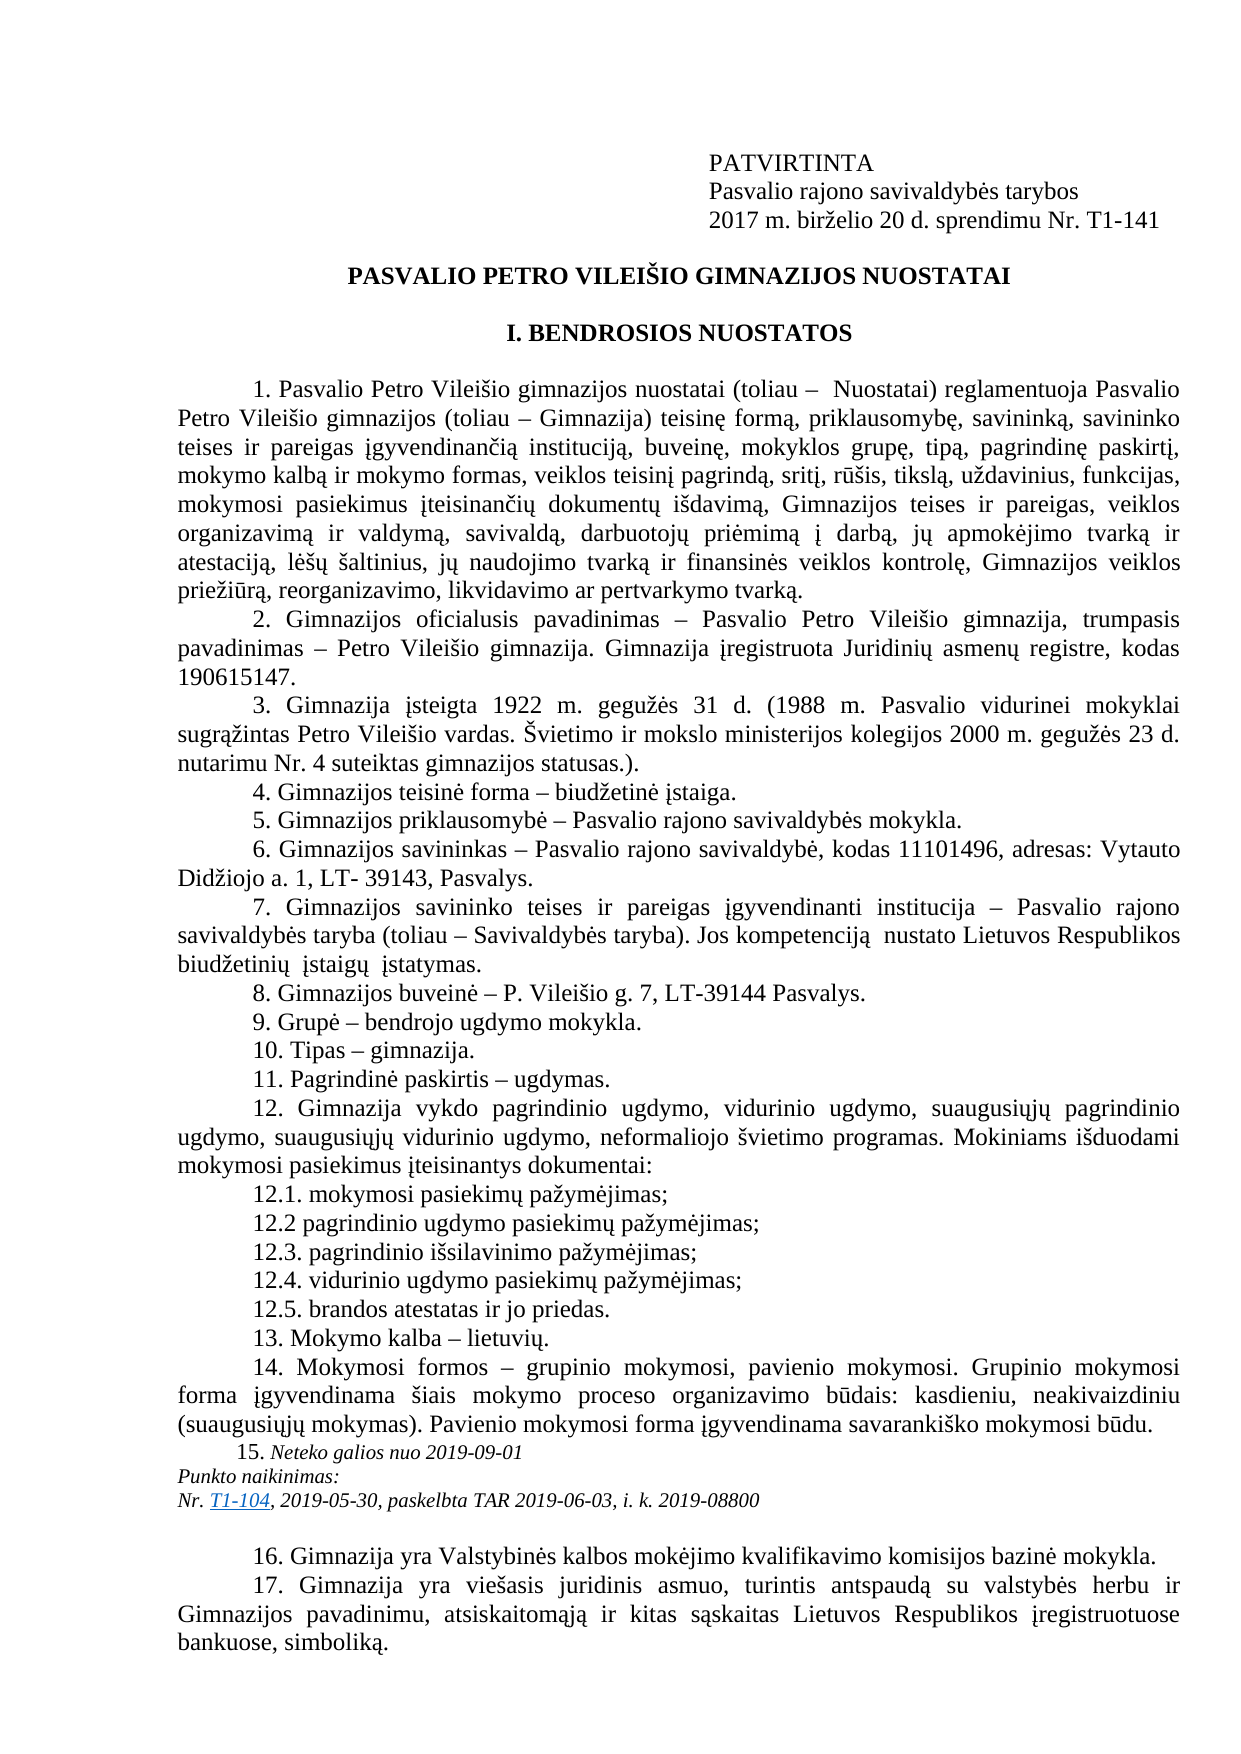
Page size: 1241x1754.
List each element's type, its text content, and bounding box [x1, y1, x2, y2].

text 12.5. brandos atestatas ir jo priedas. [177, 1294, 1181, 1323]
text 7. Gimnazijos savininko teises ir pareigas įgyvendinanti institucija – Pasvalio rajono savivaldybės taryba (toliau – Savivaldybės taryba). Jos kompetenciją nustato Lietuvos Respublikos biudžetinių įstaigų įstatymas. [177, 892, 1181, 978]
text 6. Gimnazijos savininkas – Pasvalio rajono savivaldybė, kodas 11101496, adresas: Vytauto Didžiojo a. 1, LT- 39143, Pasvalys. [177, 834, 1181, 892]
text 2017 m. birželio 20 d. sprendimu Nr. T1-141 [177, 205, 1181, 234]
text 14. Mokymosi formos – grupinio mokymosi, pavienio mokymosi. Grupinio mokymosi forma įgyvendinama šiais mokymo proceso organizavimo būdais: kasdieniu, neakivaizdiniu (suaugusiųjų mokymas). Pavienio mokymosi forma įgyvendinama savarankiško mokymosi būdu. [177, 1352, 1181, 1438]
text 16. Gimnazija yra Valstybinės kalbos mokėjimo kvalifikavimo komisijos bazinė mokykla. [177, 1541, 1181, 1570]
text 12.3. pagrindinio išsilavinimo pažymėjimas; [177, 1237, 1181, 1265]
text 4. Gimnazijos teisinė forma – biudžetinė įstaiga. [177, 777, 1181, 805]
text 12. Gimnazija vykdo pagrindinio ugdymo, vidurinio ugdymo, suaugusiųjų pagrindinio ugdymo, suaugusiųjų vidurinio ugdymo, neformaliojo švietimo programas. Mokiniams išduodami mokymosi pasiekimus įteisinantys dokumentai: [177, 1093, 1181, 1179]
text PASVALIO PETRO VILEIŠIO GIMNAZIJOS NUOSTATAI [177, 261, 1181, 290]
text Nr. T1-104, 2019-05-30, paskelbta TAR 2019-06-03, i. k. 2019-08800 [177, 1488, 1181, 1512]
text 15. Neteko galios nuo 2019-09-01 [177, 1438, 1181, 1464]
text 17. Gimnazija yra viešasis juridinis asmuo, turintis antspaudą su valstybės herbu ir Gimnazijos pavadinimu, atsiskaitomąją ir kitas sąskaitas Lietuvos Respublikos įregistruotuose bankuose, simboliką. [177, 1570, 1181, 1656]
text 10. Tipas – gimnazija. [177, 1035, 1181, 1064]
text 11. Pagrindinė paskirtis – ugdymas. [177, 1064, 1181, 1093]
text PATVIRTINTA [177, 148, 1181, 176]
text 5. Gimnazijos priklausomybė – Pasvalio rajono savivaldybės mokykla. [177, 805, 1181, 834]
text 2. Gimnazijos oficialusis pavadinimas – Pasvalio Petro Vileišio gimnazija, trumpasis pavadinimas – Petro Vileišio gimnazija. Gimnazija įregistruota Juridinių asmenų registre, kodas 190615147. [177, 604, 1181, 690]
text 12.1. mokymosi pasiekimų pažymėjimas; [177, 1179, 1181, 1208]
text Pasvalio rajono savivaldybės tarybos [709, 176, 1181, 205]
text 13. Mokymo kalba – lietuvių. [177, 1323, 1181, 1352]
text 12.4. vidurinio ugdymo pasiekimų pažymėjimas; [177, 1265, 1181, 1294]
text I. BENDROSIOS NUOSTATOS [177, 318, 1181, 347]
text 3. Gimnazija įsteigta 1922 m. gegužės 31 d. (1988 m. Pasvalio vidurinei mokyklai sugrąžintas Petro Vileišio vardas. Švietimo ir mokslo ministerijos kolegijos 2000 m. gegužės 23 d. nutarimu Nr. 4 suteiktas gimnazijos statusas.). [177, 690, 1181, 777]
text 8. Gimnazijos buveinė – P. Vileišio g. 7, LT-39144 Pasvalys. [177, 978, 1181, 1007]
text 12.2 pagrindinio ugdymo pasiekimų pažymėjimas; [177, 1208, 1181, 1237]
text Punkto naikinimas: [177, 1464, 1181, 1488]
text 1. Pasvalio Petro Vileišio gimnazijos nuostatai (toliau – Nuostatai) reglamentuoja Pasvalio Petro Vileišio gimnazijos (toliau – Gimnazija) teisinę formą, priklausomybę, savininką, savininko teises ir pareigas įgyvendinančią instituciją, buveinę, mokyklos grupę, tipą, pagrindinę paskirtį, mokymo kalbą ir mokymo formas, veiklos teisinį pagrindą, sritį, rūšis, tikslą, uždavinius, funkcijas, mokymosi pasiekimus įteisinančių dokumentų išdavimą, Gimnazijos teises ir pareigas, veiklos organizavimą ir valdymą, savivaldą, darbuotojų priėmimą į darbą, jų apmokėjimo tvarką ir atestaciją, lėšų šaltinius, jų naudojimo tvarką ir finansinės veiklos kontrolę, Gimnazijos veiklos priežiūrą, reorganizavimo, likvidavimo ar pertvarkymo tvarką. [177, 374, 1181, 604]
text 9. Grupė – bendrojo ugdymo mokykla. [177, 1007, 1181, 1035]
